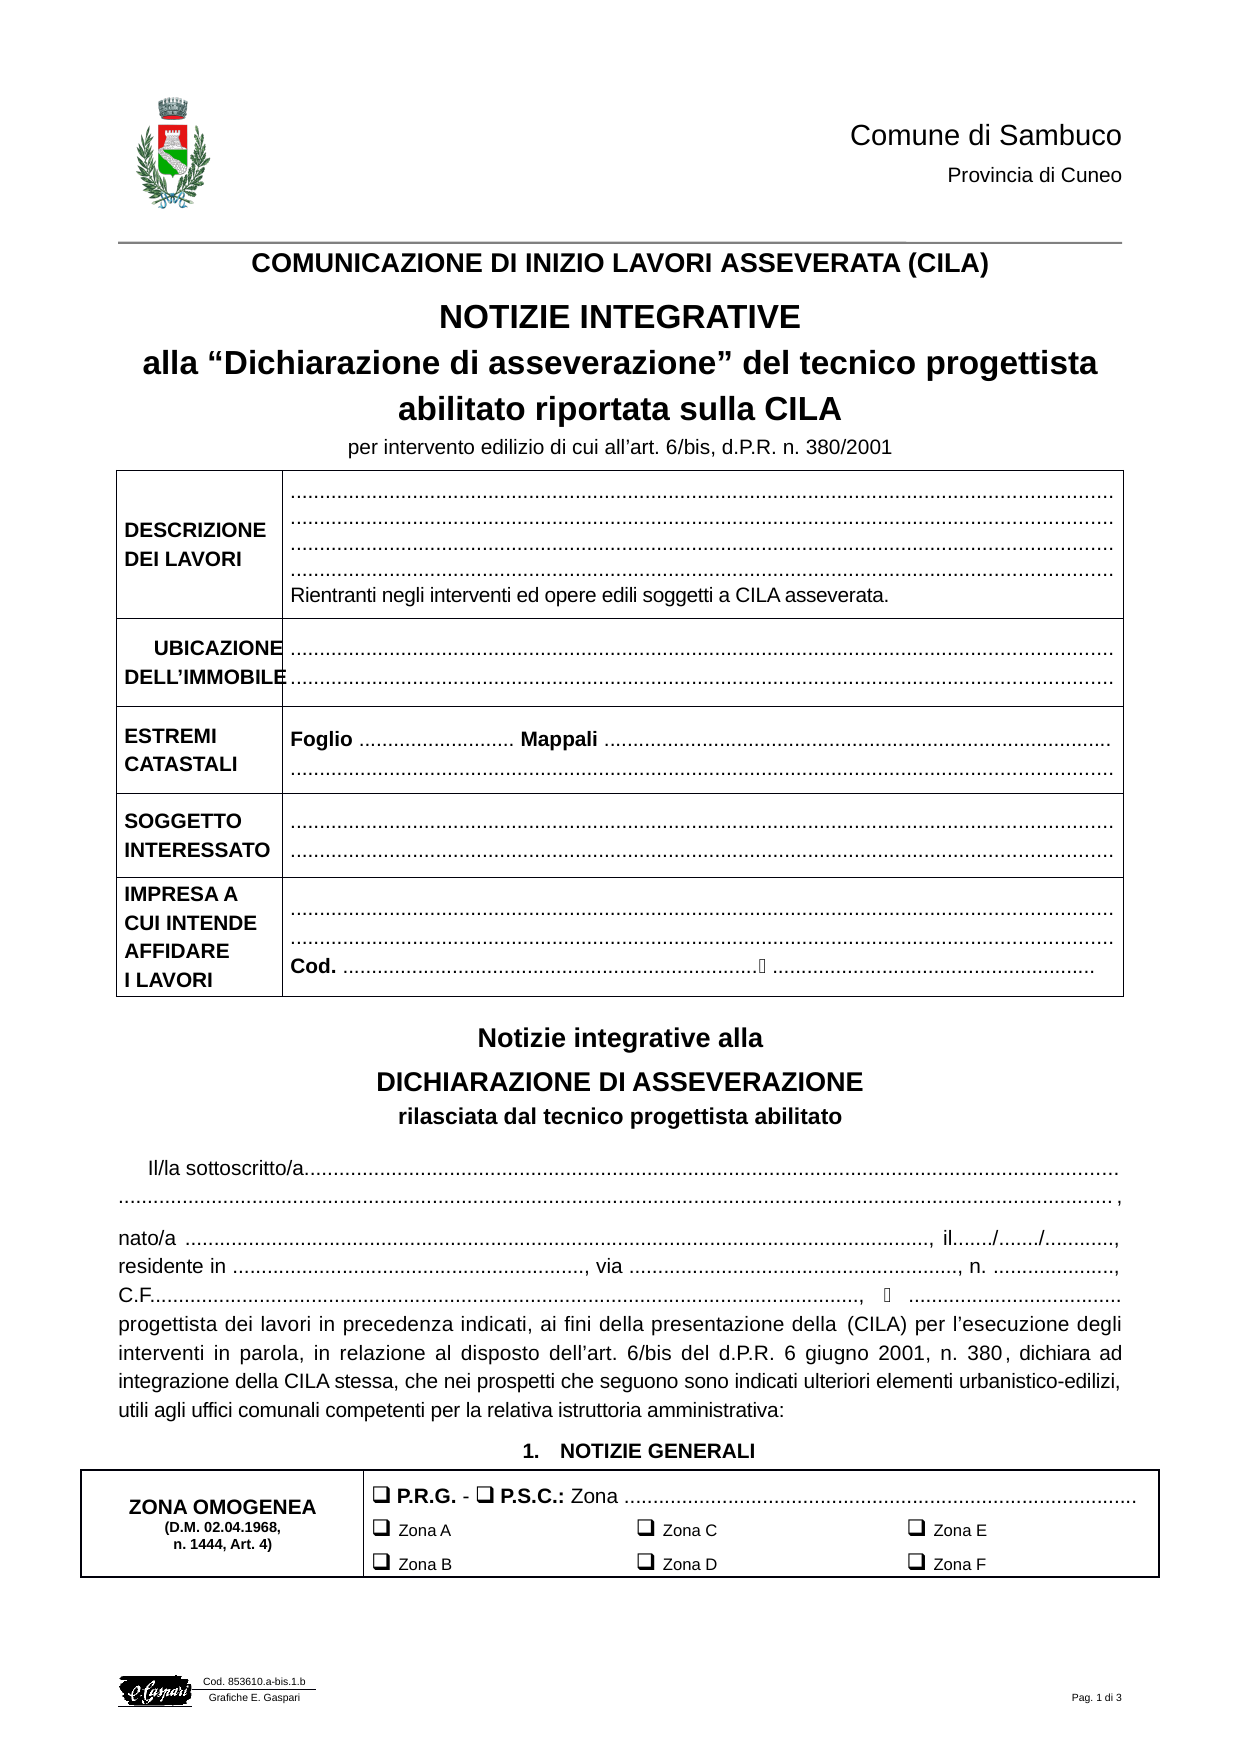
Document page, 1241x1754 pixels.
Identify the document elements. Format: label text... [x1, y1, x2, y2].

text Notizie integrative alla [118, 1022, 1122, 1053]
table_header DESCRIZIONE DEI LAVORI [117, 471, 282, 617]
table_cell SOGGETTO INTERESSATO [117, 794, 282, 877]
table_cell [283, 794, 1123, 877]
text Il/la sottoscritto/a , [118, 1155, 1122, 1208]
table_header  P.R.G. -  P.S.C.: Zona .........................................................................................  Zona A  Zona C  Zona E  Zona B  Zona D  Zona F [364, 1471, 1158, 1576]
table_cell [283, 619, 1123, 706]
text nato/a ................................................................................................................................., il......./......./............, residente in ............................................................., via ........................................................., n. ....................., C.F...........................................................................................................................,  ..................................... progettista dei lavori in precedenza indicati, ai fini della presentazione della (CILA) per l’esecuzione degli interventi in parola, in relazione al disposto dell’art. 6/bis del d.P.R. 6 giugno 2001, n. 380, dichiara ad integrazione della CILA stessa, che nei prospetti che seguono sono indicati ulteriori elementi urbanistico-edilizi, utili agli uffici comunali competenti per la relativa istruttoria amministrativa: [118, 1225, 1122, 1422]
text rilasciata dal tecnico progettista abilitato [118, 1103, 1122, 1130]
title per intervento edilizio di cui all’art. 6/bis, d.P.R. n. 380/2001 [118, 435, 1122, 459]
table_header ZONA OMOGENEA (D.M. 02.04.1968, n. 1444, Art. 4) [82, 1471, 363, 1576]
table_cell IMPRESA A CUI INTENDE AFFIDARE I LAVORI [117, 878, 282, 996]
picture [118, 1674, 192, 1706]
text DICHIARAZIONE DI ASSEVERAZIONE [118, 1066, 1122, 1097]
list NOTIZIE GENERALI [156, 1439, 1122, 1463]
table_cell UBICAZIONE DELL’IMMOBILE [117, 619, 282, 706]
title NOTIZIE INTEGRATIVE [118, 297, 1122, 335]
table_header Rientranti negli interventi ed opere edili soggetti a CILA asseverata. [283, 471, 1123, 617]
table_cell Cod. ........................................................................ ........................................................ [283, 878, 1123, 996]
table_cell Foglio ........................... Mappali ........................................................................................ [283, 707, 1123, 793]
text Comune di Sambuco [224, 118, 1122, 152]
table_cell ESTREMI CATASTALI [117, 707, 282, 793]
picture [122, 87, 224, 219]
text Provincia di Cuneo [224, 163, 1122, 187]
title alla “Dichiarazione di asseverazione” del tecnico progettista abilitato riportata sulla CILA [118, 343, 1122, 427]
title COMUNICAZIONE DI INIZIO LAVORI ASSEVERATA (CILA) [103, 247, 1137, 278]
